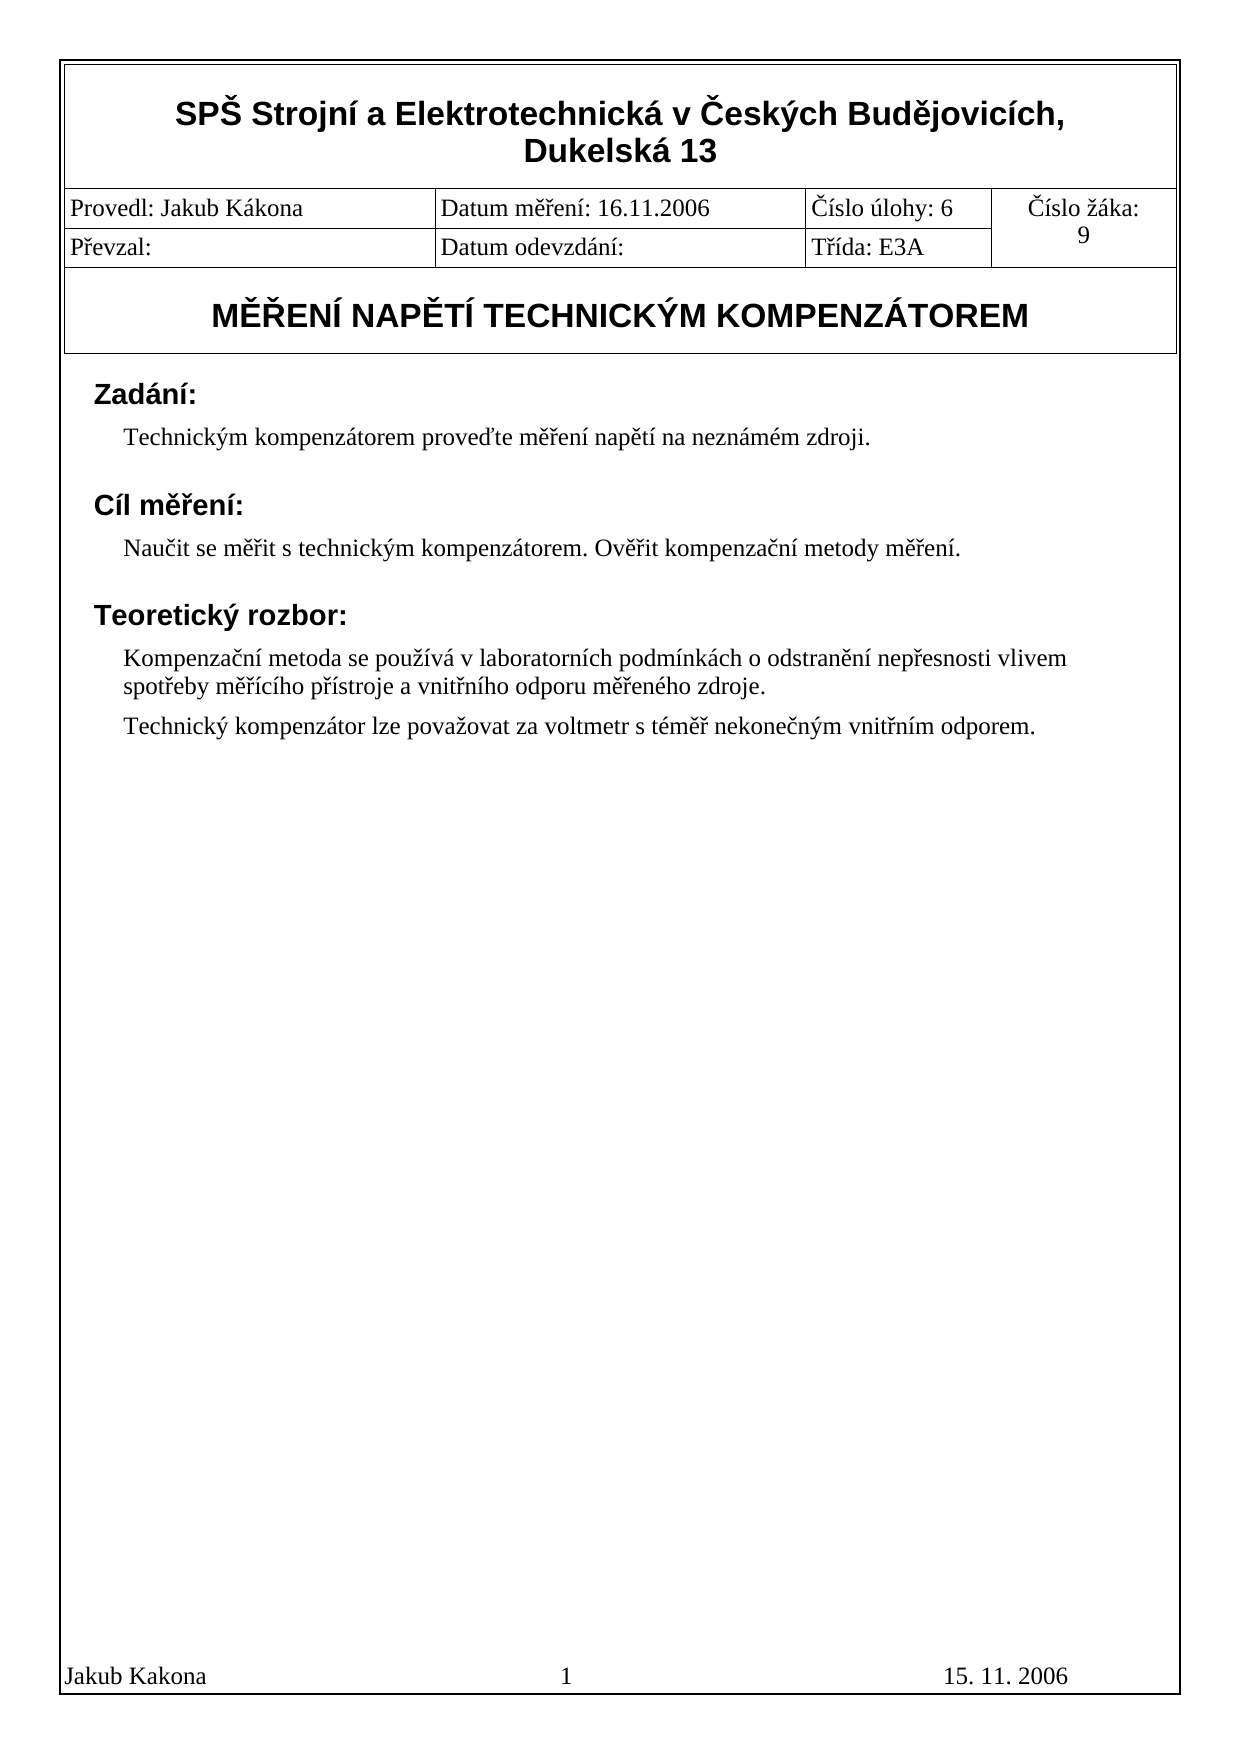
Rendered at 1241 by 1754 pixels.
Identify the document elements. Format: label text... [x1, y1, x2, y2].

subtitle Teoretický rozbor: [93, 599, 1176, 632]
table_cell Třída: E3A [806, 229, 991, 267]
table_cell MĚŘENÍ NAPĚTÍ TECHNICKÝM KOMPENZÁTOREM [65, 268, 1176, 353]
table_header Provedl: Jakub Kákona [65, 189, 435, 227]
table_header Číslo úlohy: 6 [806, 189, 991, 227]
text Naučit se měřit s technickým kompenzátorem. Ověřit kompenzační metody měření. [123, 534, 1117, 561]
text Technický kompenzátor lze považovat za voltmetr s téměř nekonečným vnitřním odporem. [123, 712, 1117, 740]
subtitle Zadání: [93, 378, 1176, 411]
table_cell Datum odevzdání: [436, 229, 805, 267]
table_header SPŠ Strojní a Elektrotechnická v Českých Budějovicích, Dukelská 13 [65, 65, 1176, 188]
text Technickým kompenzátorem proveďte měření napětí na neznámém zdroji. [123, 423, 1117, 451]
text Kompenzační metoda se používá v laboratorních podmínkách o odstranění nepřesnosti vlivem spotřeby měřícího přístroje a vnitřního odporu měřeného zdroje. [123, 644, 1117, 699]
table_header Datum měření: 16.11.2006 [436, 189, 805, 227]
subtitle Cíl měření: [93, 489, 1176, 521]
table_cell Převzal: [65, 229, 435, 267]
table_cell Číslo žáka: 9 [992, 189, 1176, 267]
